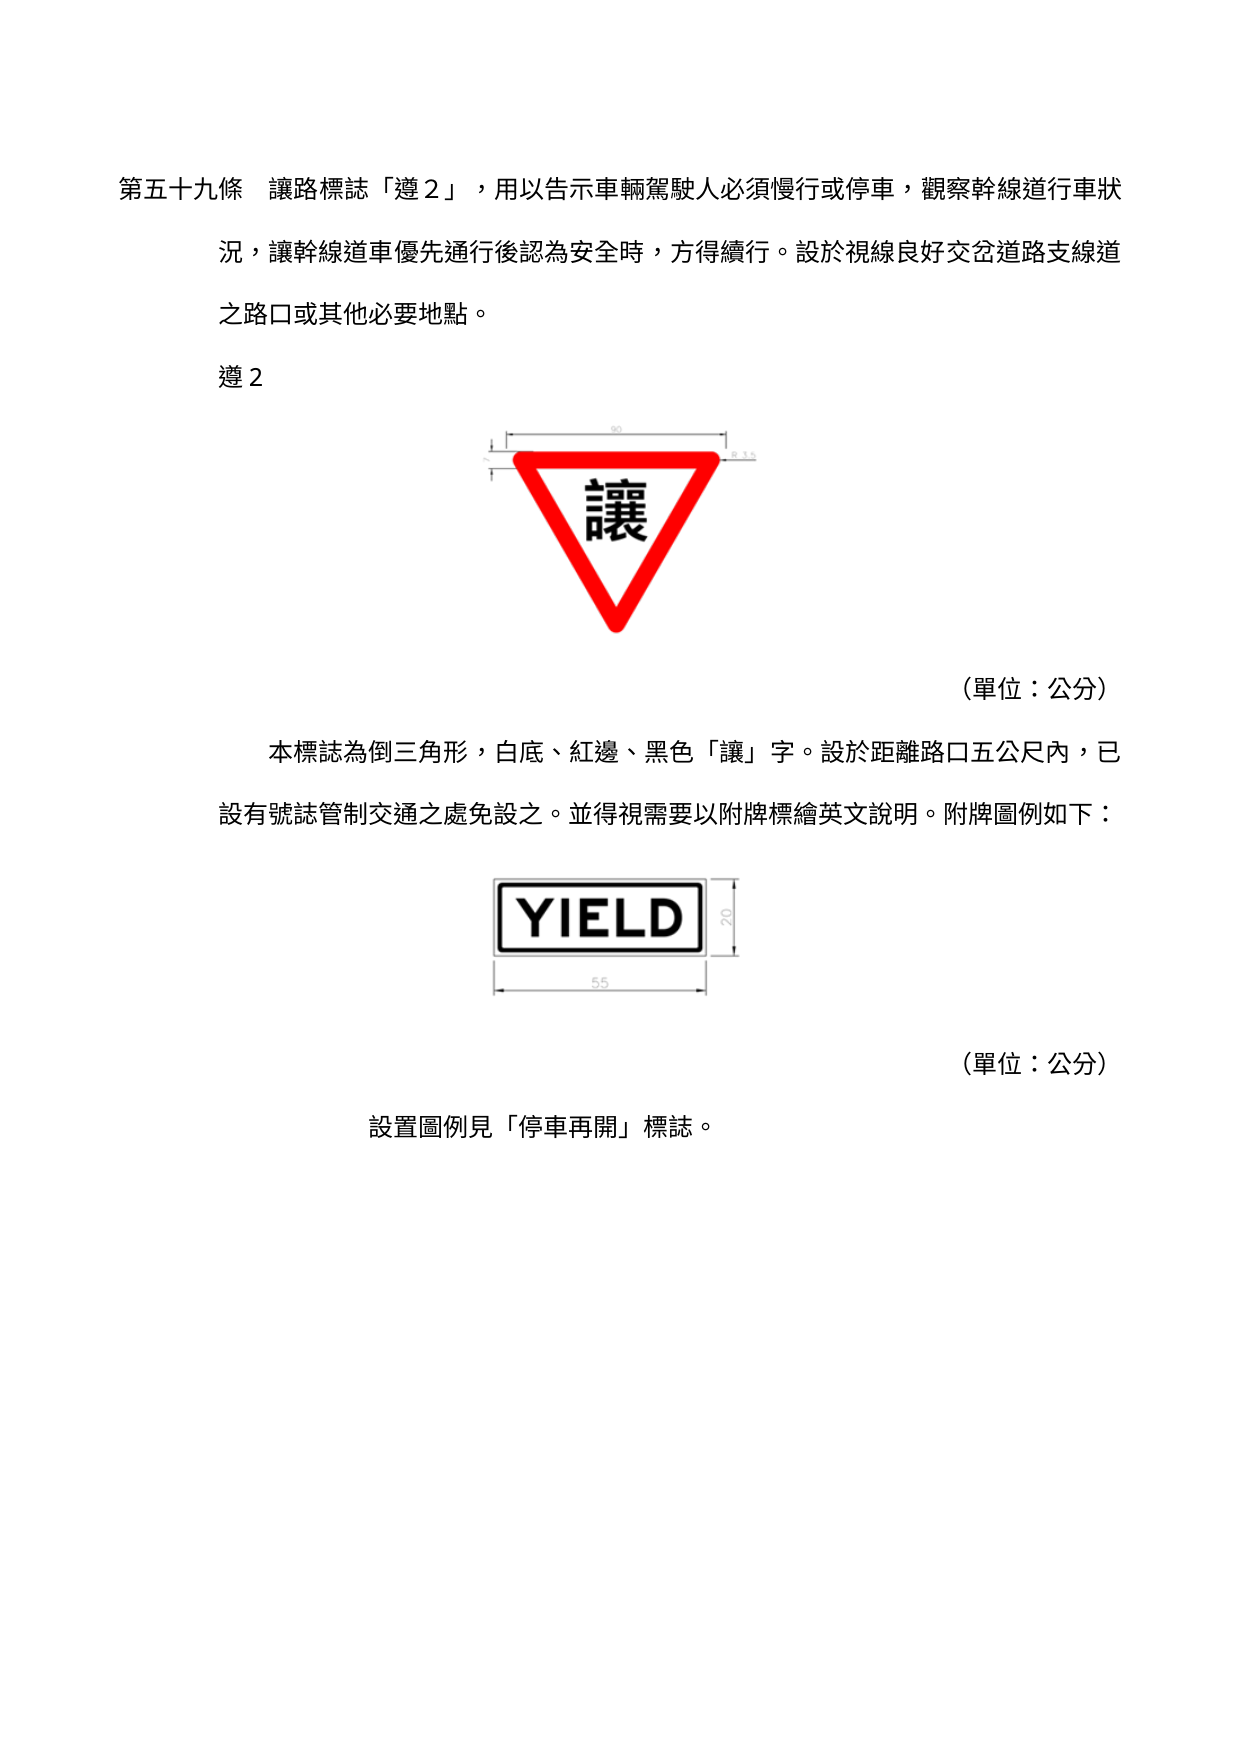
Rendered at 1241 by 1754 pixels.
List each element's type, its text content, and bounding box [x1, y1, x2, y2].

text （單位：公分） [118, 646, 1122, 708]
text 遵2 [218, 333, 1122, 396]
text 本標誌為倒三角形，白底、紅邊、黑色「讓」字。設於距離路口五公尺內，已設有號誌管制交通之處免設之。並得視需要以附牌標繪英文說明。附牌圖例如下： [218, 708, 1122, 833]
text （單位：公分） [118, 1021, 1122, 1083]
text 第五十九條 讓路標誌「遵２」，用以告示車輛駕駛人必須慢行或停車，觀察幹線道行車狀況，讓幹線道車優先通行後認為安全時，方得續行。設於視線良好交岔道路支線道之路口或其他必要地點。 [118, 146, 1122, 333]
text 設置圖例見「停車再開」標誌。 [368, 1083, 1122, 1146]
